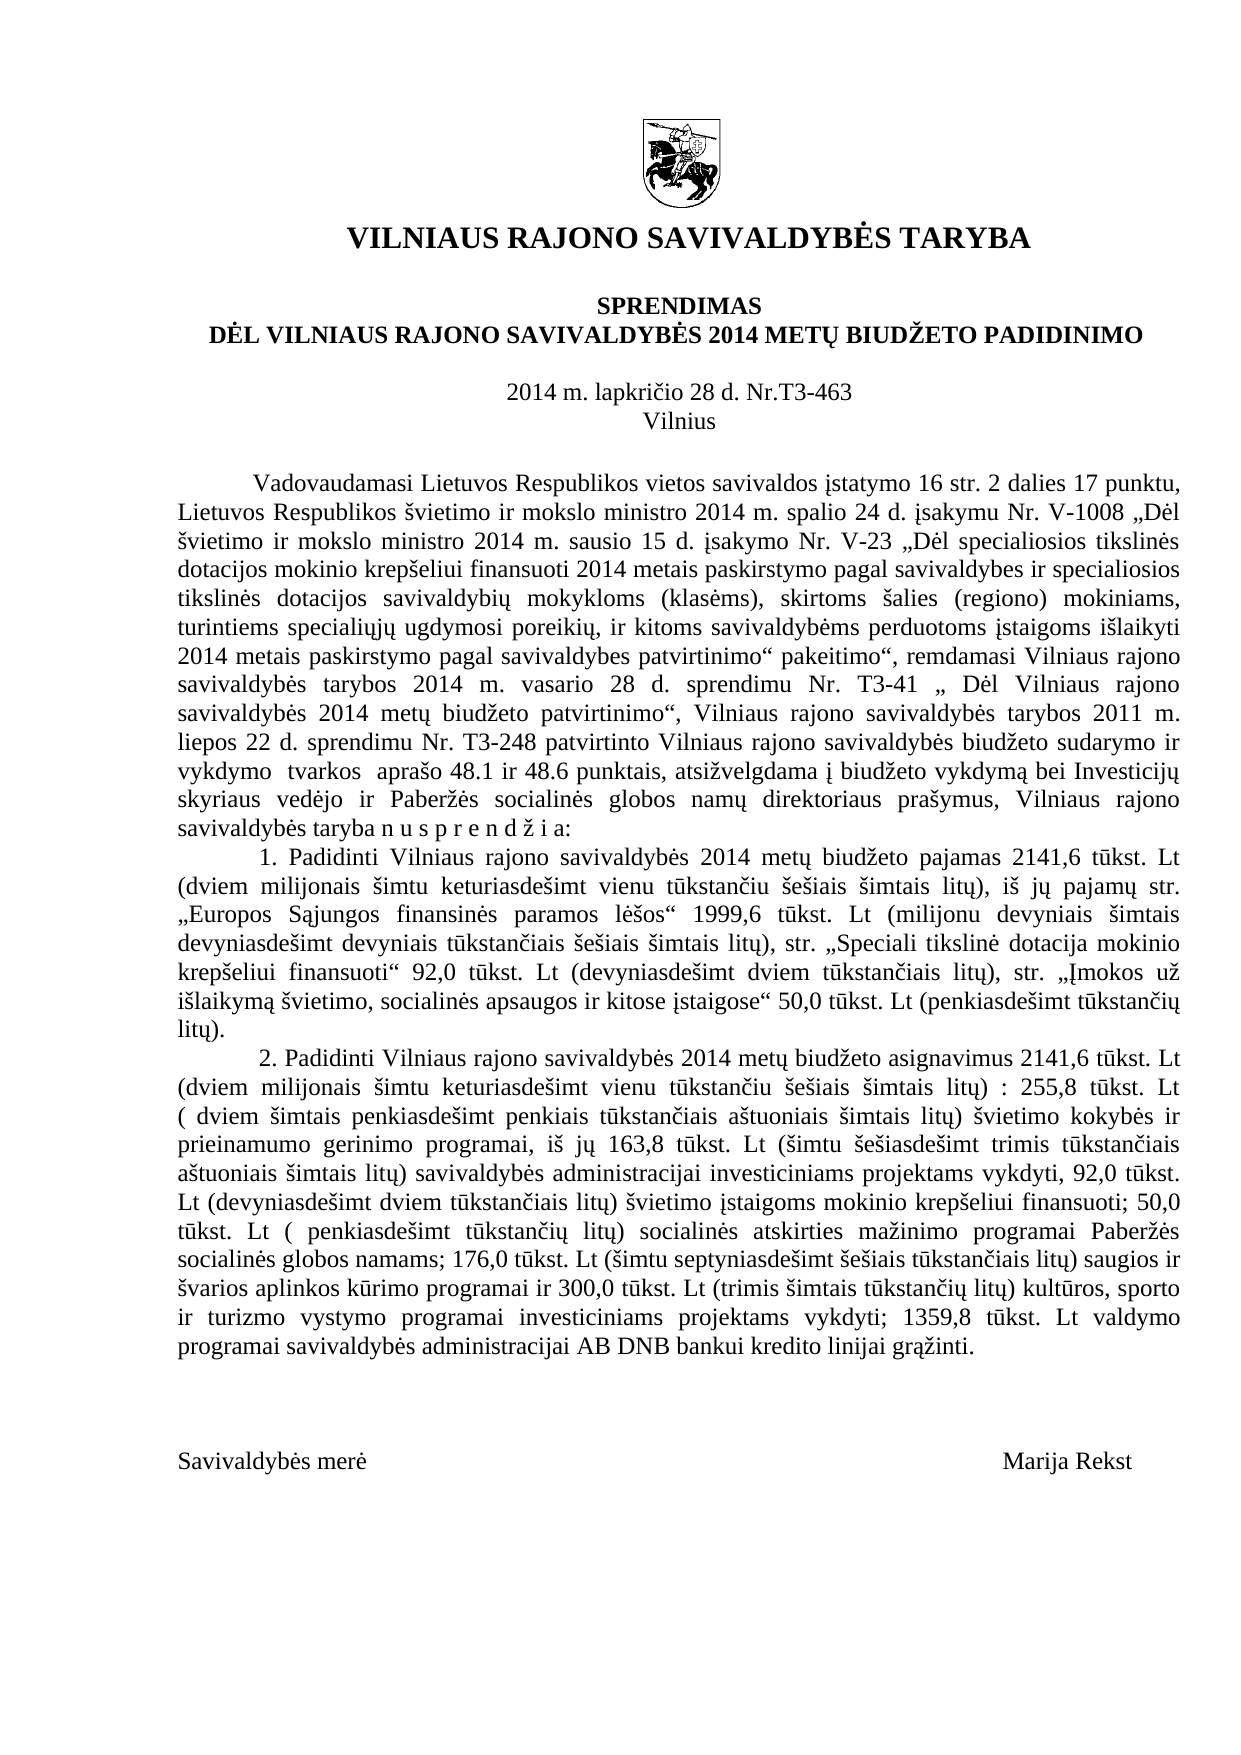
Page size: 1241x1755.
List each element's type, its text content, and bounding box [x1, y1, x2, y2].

text 1. Padidinti Vilniaus rajono savivaldybės 2014 metų biudžeto pajamas 2141,6 tūkst. Lt (dviem milijonais šimtu keturiasdešimt vienu tūkstančiu šešiais šimtais litų), iš jų pajamų str. „Europos Sąjungos finansinės paramos lėšos“ 1999,6 tūkst. Lt (milijonu devyniais šimtais devyniasdešimt devyniais tūkstančiais šešiais šimtais litų), str. „Speciali tikslinė dotacija mokinio krepšeliui finansuoti“ 92,0 tūkst. Lt (devyniasdešimt dviem tūkstančiais litų), str. „Įmokos už išlaikymą švietimo, socialinės apsaugos ir kitose įstaigose“ 50,0 tūkst. Lt (penkiasdešimt tūkstančių litų). [177, 842, 1181, 1043]
text Savivaldybės merė Marija Rekst [177, 1446, 1181, 1474]
text VILNIAUS RAJONO SAVIVALDYBĖS TARYBA [192, 219, 1186, 255]
text SPRENDIMAS [177, 291, 1181, 320]
text Vilnius [177, 406, 1181, 435]
text Vadovaudamasi Lietuvos Respublikos vietos savivaldos įstatymo 16 str. 2 dalies 17 punktu, Lietuvos Respublikos švietimo ir mokslo ministro 2014 m. spalio 24 d. įsakymu Nr. V-1008 „Dėl švietimo ir mokslo ministro 2014 m. sausio 15 d. įsakymo Nr. V-23 „Dėl specialiosios tikslinės dotacijos mokinio krepšeliui finansuoti 2014 metais paskirstymo pagal savivaldybes ir specialiosios tikslinės dotacijos savivaldybių mokykloms (klasėms), skirtoms šalies (regiono) mokiniams, turintiems specialiųjų ugdymosi poreikių, ir kitoms savivaldybėms perduotoms įstaigoms išlaikyti 2014 metais paskirstymo pagal savivaldybes patvirtinimo“ pakeitimo“, remdamasi Vilniaus rajono savivaldybės tarybos 2014 m. vasario 28 d. sprendimu Nr. T3-41 „ Dėl Vilniaus rajono savivaldybės 2014 metų biudžeto patvirtinimo“, Vilniaus rajono savivaldybės tarybos 2011 m. liepos 22 d. sprendimu Nr. T3-248 patvirtinto Vilniaus rajono savivaldybės biudžeto sudarymo ir vykdymo tvarkos aprašo 48.1 ir 48.6 punktais, atsižvelgdama į biudžeto vykdymą bei Investicijų skyriaus vedėjo ir Paberžės socialinės globos namų direktoriaus prašymus, Vilniaus rajono savivaldybės taryba n u s p r e n d ž i a: [177, 468, 1181, 842]
text 2. Padidinti Vilniaus rajono savivaldybės 2014 metų biudžeto asignavimus 2141,6 tūkst. Lt (dviem milijonais šimtu keturiasdešimt vienu tūkstančiu šešiais šimtais litų) : 255,8 tūkst. Lt ( dviem šimtais penkiasdešimt penkiais tūkstančiais aštuoniais šimtais litų) švietimo kokybės ir prieinamumo gerinimo programai, iš jų 163,8 tūkst. Lt (šimtu šešiasdešimt trimis tūkstančiais aštuoniais šimtais litų) savivaldybės administracijai investiciniams projektams vykdyti, 92,0 tūkst. Lt (devyniasdešimt dviem tūkstančiais litų) švietimo įstaigoms mokinio krepšeliui finansuoti; 50,0 tūkst. Lt ( penkiasdešimt tūkstančių litų) socialinės atskirties mažinimo programai Paberžės socialinės globos namams; 176,0 tūkst. Lt (šimtu septyniasdešimt šešiais tūkstančiais litų) saugios ir švarios aplinkos kūrimo programai ir 300,0 tūkst. Lt (trimis šimtais tūkstančių litų) kultūros, sporto ir turizmo vystymo programai investiciniams projektams vykdyti; 1359,8 tūkst. Lt valdymo programai savivaldybės administracijai AB DNB bankui kredito linijai grąžinti. [177, 1043, 1181, 1359]
text DĖL VILNIAUS RAJONO SAVIVALDYBĖS 2014 METŲ BIUDŽETO PADIDINIMO [177, 320, 1181, 348]
text 2014 m. lapkričio 28 d. Nr.T3-463 [177, 377, 1181, 406]
